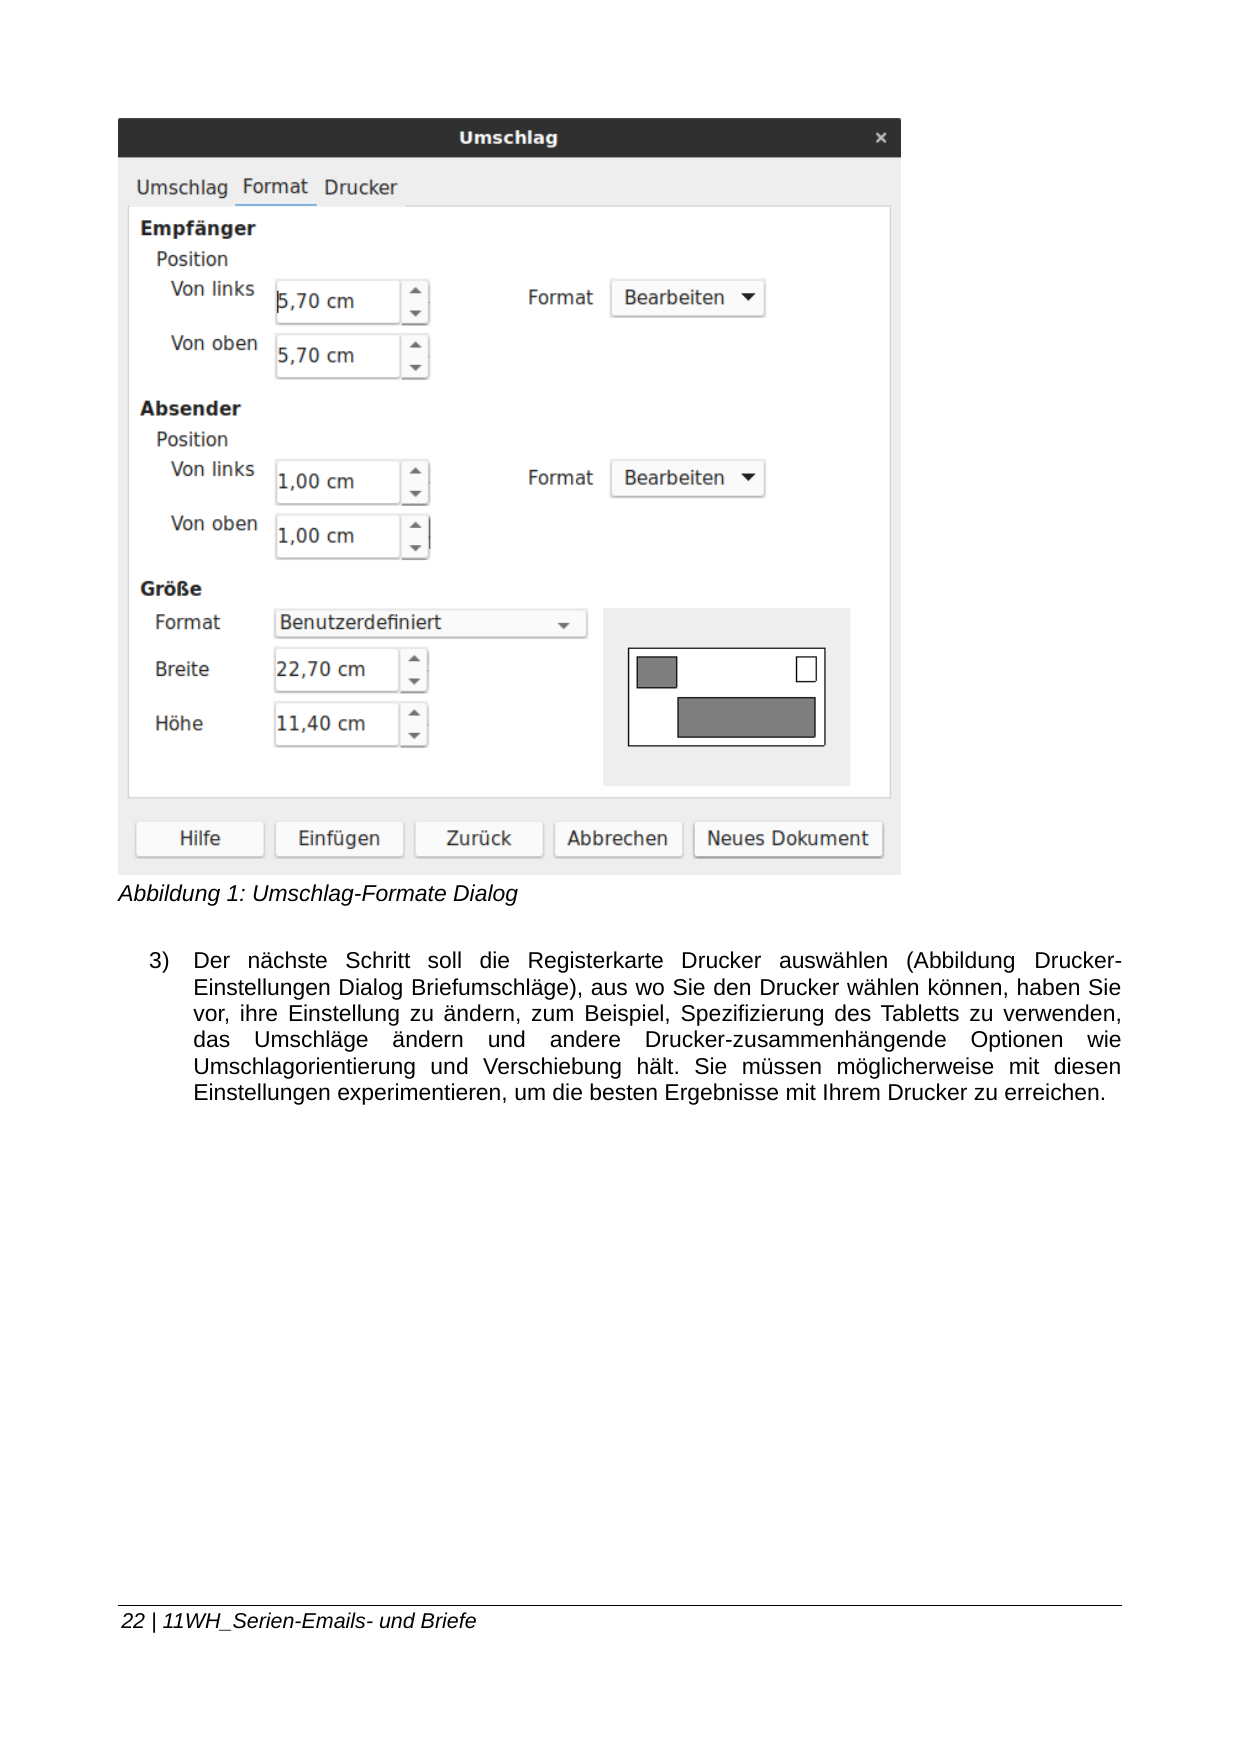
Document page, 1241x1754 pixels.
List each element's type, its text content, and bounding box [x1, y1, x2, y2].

picture [118, 118, 901, 875]
text Abbildung 1: Umschlag-Formate Dialog [118, 875, 901, 906]
text Abbildung 6: [118, 911, 901, 921]
text Abbildung 6: [118, 906, 901, 911]
list Der nächste Schritt soll die Registerkarte Drucker auswählen (Abbildung Drucker-Einstellungen Dialog Briefumschläge), aus wo Sie den Drucker wählen können, haben Sie vor, ihre Einstellung zu ändern, zum Beispiel, Spezifizierung des Tabletts zu verwenden, das Umschläge ändern und andere Drucker-zusammenhängende Optionen wie Umschlagorientierung und Verschiebung hält. Sie müssen möglicherweise mit diesen Einstellungen experimentieren, um die besten Ergebnisse mit Ihrem Drucker zu erreichen. [169, 947, 1122, 1105]
